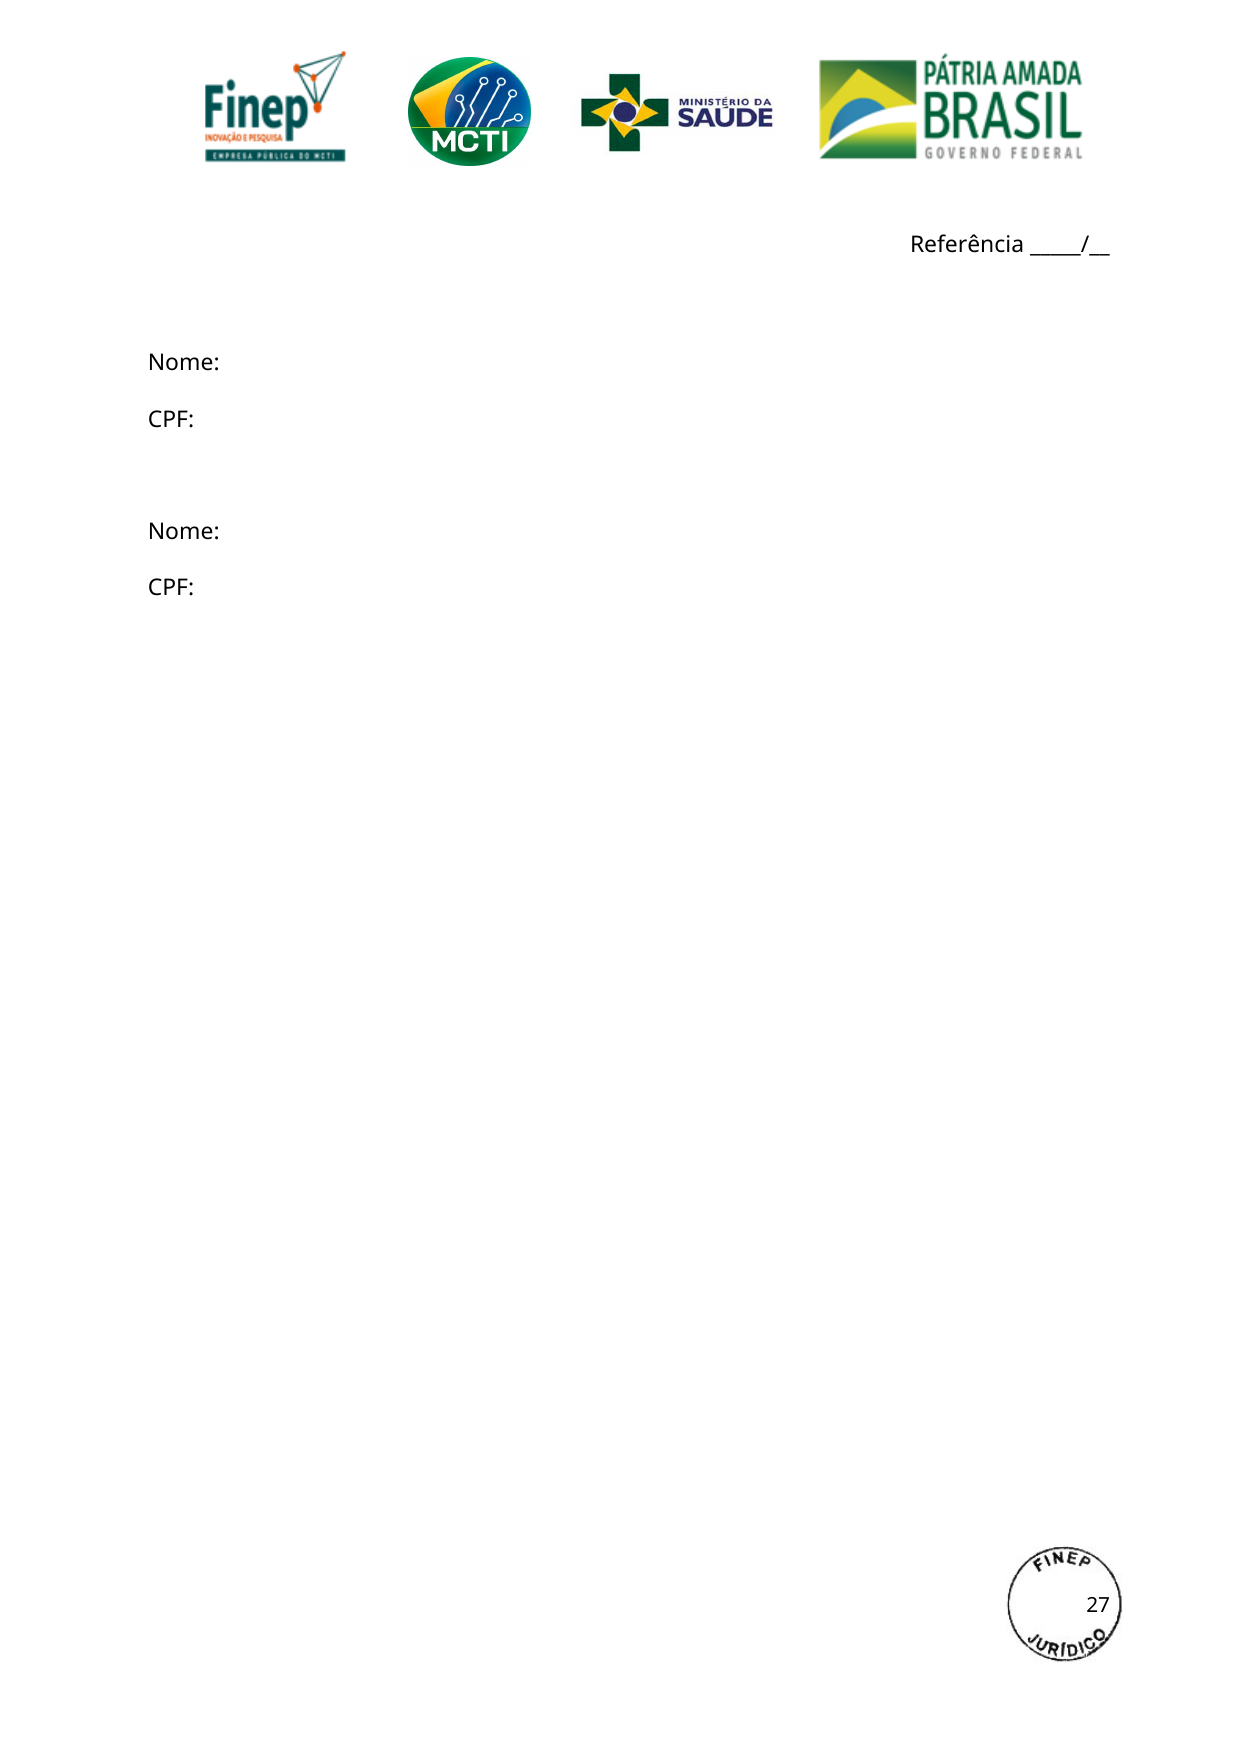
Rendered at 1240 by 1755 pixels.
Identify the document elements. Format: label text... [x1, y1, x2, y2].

text CPF: [148, 571, 1110, 603]
text Nome: [148, 346, 1110, 378]
text CPF: [148, 403, 1110, 434]
text Nome: [148, 515, 1110, 546]
